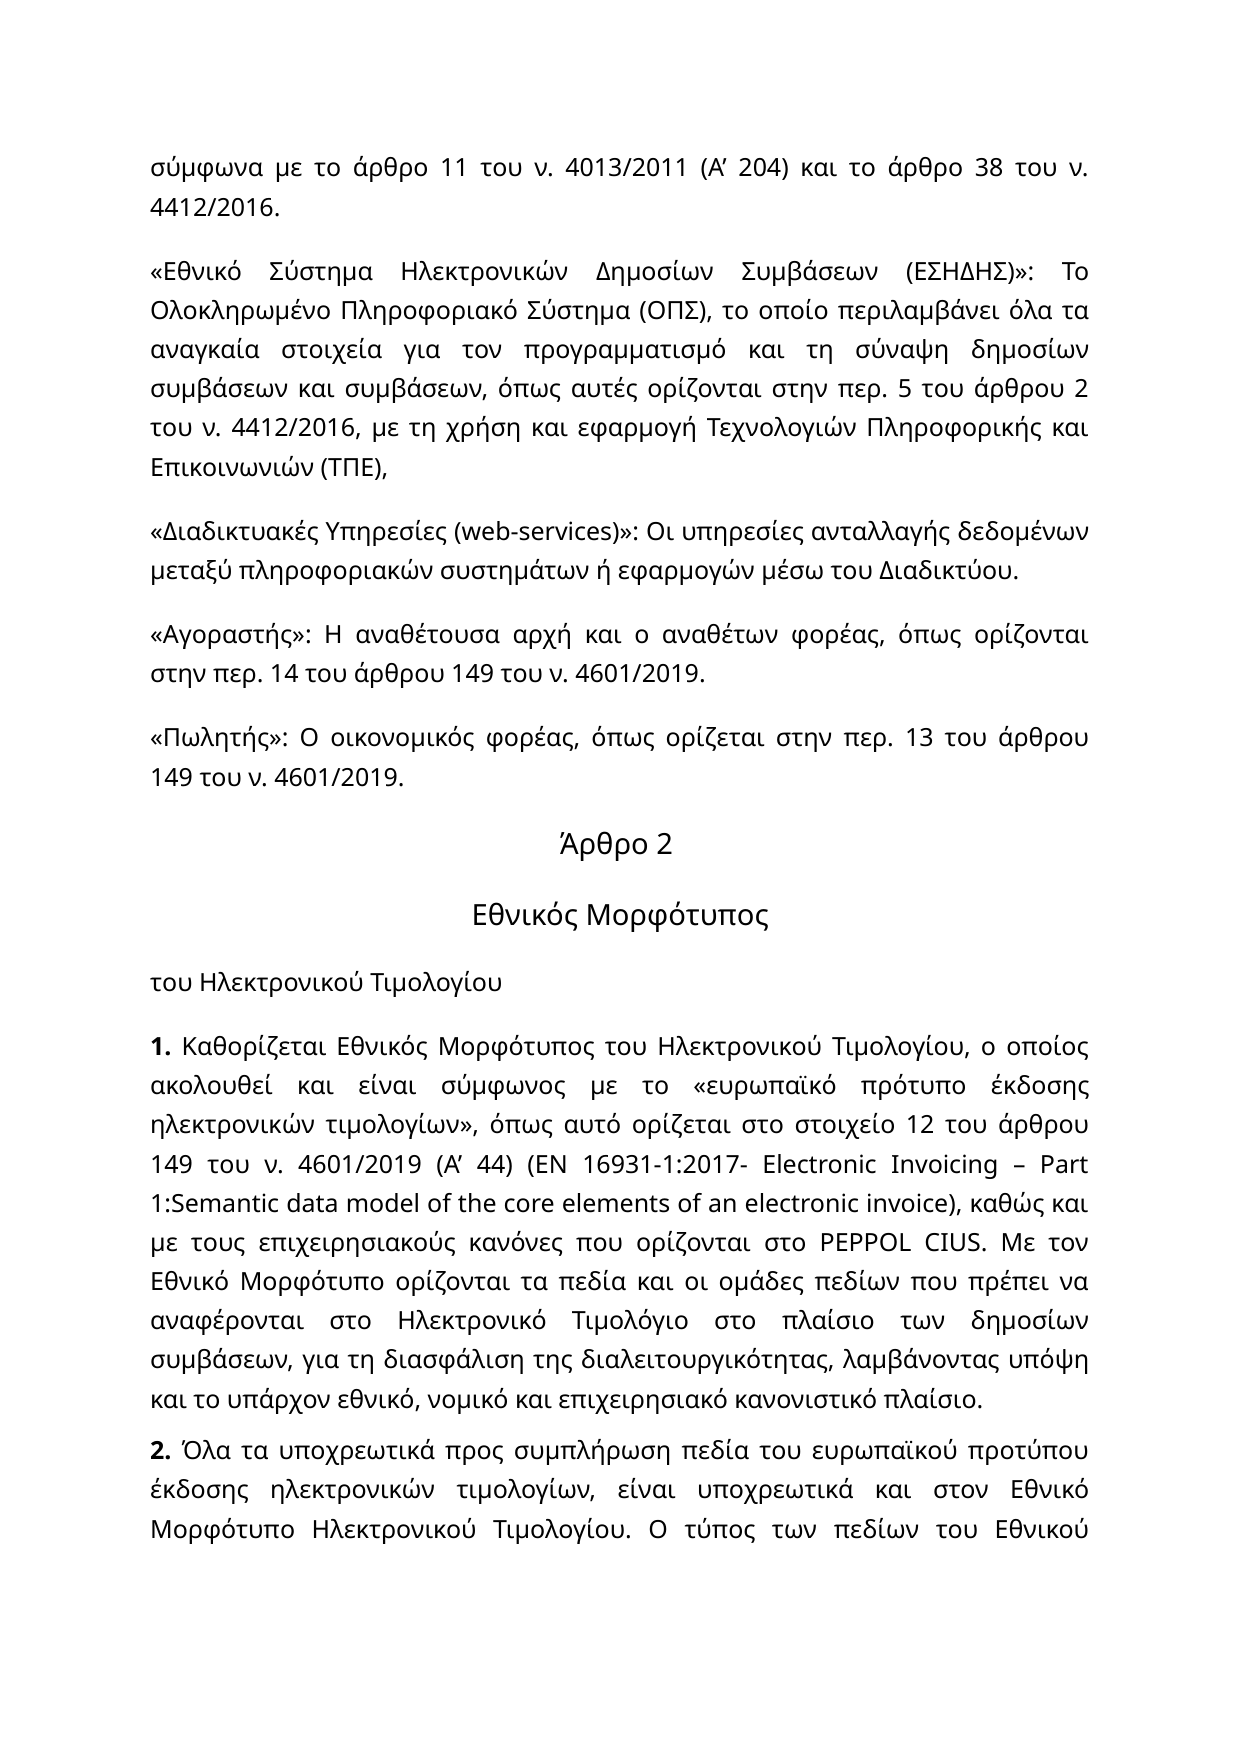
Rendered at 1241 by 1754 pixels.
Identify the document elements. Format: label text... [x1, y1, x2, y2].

text 1. Καθορίζεται Εθνικός Μορφότυπος του Ηλεκτρονικού Τιμολογίου, ο οποίος ακολουθεί και είναι σύμφωνος με το «ευρωπαϊκό πρότυπο έκδοσης ηλεκτρονικών τιμολογίων», όπως αυτό ορίζεται στο στοιχείο 12 του άρθρου 149 του ν. 4601/2019 (Α’ 44) (EN 16931-1:2017- Electronic Invoicing – Part 1:Semantic data model of the core elements of an electronic invoice), καθώς και με τους επιχειρησιακούς κανόνες που ορίζονται στο PEPPOL CIUS. Με τον Εθνικό Μορφότυπο ορίζονται τα πεδία και οι ομάδες πεδίων που πρέπει να αναφέρονται στο Ηλεκτρονικό Τιμολόγιο στο πλαίσιο των δημοσίων συμβάσεων, για τη διασφάλιση της διαλειτουργικότητας, λαμβάνοντας υπόψη και το υπάρχον εθνικό, νομικό και επιχειρησιακό κανονιστικό πλαίσιο. [150, 1029, 1090, 1415]
text του Ηλεκτρονικού Τιμολογίου [150, 964, 1090, 999]
text «Αγοραστής»: Η αναθέτουσα αρχή και ο αναθέτων φορέας, όπως ορίζονται στην περ. 14 του άρθρου 149 του ν. 4601/2019. [150, 617, 1090, 690]
text «Πωλητής»: Ο οικονομικός φορέας, όπως ορίζεται στην περ. 13 του άρθρου 149 του ν. 4601/2019. [150, 720, 1090, 793]
text «Εθνικό Σύστημα Ηλεκτρονικών Δημοσίων Συμβάσεων (ΕΣΗΔΗΣ)»: Το Ολοκληρωμένο Πληροφοριακό Σύστημα (ΟΠΣ), το οποίο περιλαμβάνει όλα τα αναγκαία στοιχεία για τον προγραμματισμό και τη σύναψη δημοσίων συμβάσεων και συμβάσεων, όπως αυτές ορίζονται στην περ. 5 του άρθρου 2 του ν. 4412/2016, με τη χρήση και εφαρμογή Τεχνολογιών Πληροφορικής και Επικοινωνιών (ΤΠΕ), [150, 253, 1090, 483]
subtitle Εθνικός Μορφότυπος [150, 894, 1090, 934]
subtitle Άρθρο 2 [150, 823, 1090, 863]
text 2. Όλα τα υποχρεωτικά προς συμπλήρωση πεδία του ευρωπαϊκού προτύπου έκδοσης ηλεκτρονικών τιμολογίων, είναι υποχρεωτικά και στον Εθνικό Μορφότυπο Ηλεκτρονικού Τιμολογίου. Ο τύπος των πεδίων του Εθνικού [150, 1433, 1090, 1545]
text «Διαδικτυακές Υπηρεσίες (web-services)»: Οι υπηρεσίες ανταλλαγής δεδομένων μεταξύ πληροφοριακών συστημάτων ή εφαρμογών μέσω του Διαδικτύου. [150, 513, 1090, 587]
text σύμφωνα με το άρθρο 11 του ν. 4013/2011 (Α’ 204) και το άρθρο 38 του ν. 4412/2016. [150, 150, 1090, 223]
